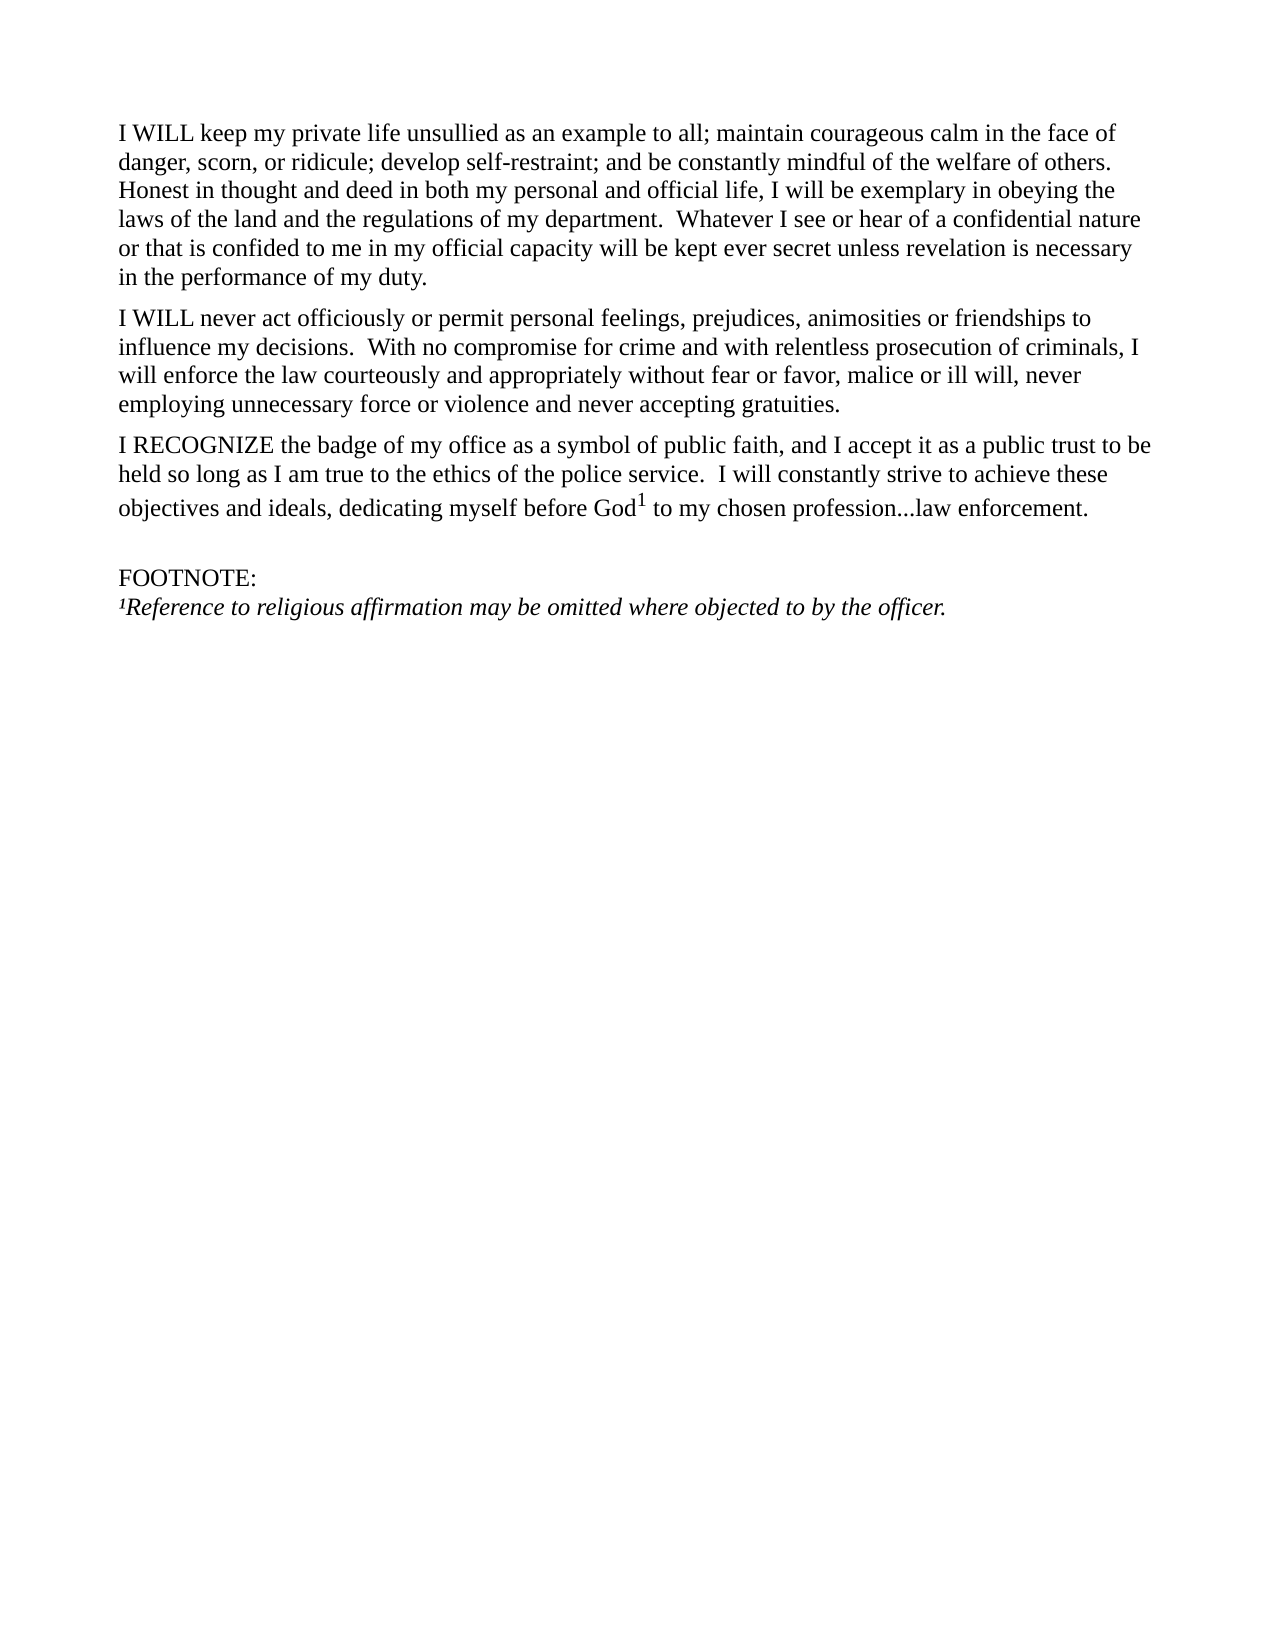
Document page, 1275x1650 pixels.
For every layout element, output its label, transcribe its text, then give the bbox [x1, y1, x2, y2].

text I WILL keep my private life unsullied as an example to all; maintain courageous calm in the face of danger, scorn, or ridicule; develop self-restraint; and be constantly mindful of the welfare of others. Honest in thought and deed in both my personal and official life, I will be exemplary in obeying the laws of the land and the regulations of my department. Whatever I see or hear of a confidential nature or that is confided to me in my official capacity will be kept ever secret unless revelation is necessary in the performance of my duty. [118, 118, 1157, 291]
text I RECOGNIZE the badge of my office as a symbol of public faith, and I accept it as a public trust to be held so long as I am true to the ethics of the police service. I will constantly strive to achieve these objectives and ideals, dedicating myself before God1 to my chosen profession...law enforcement. [118, 431, 1157, 550]
text FOOTNOTE: ¹Reference to religious affirmation may be omitted where objected to by the officer. [118, 563, 1157, 620]
text I WILL never act officiously or permit personal feelings, prejudices, animosities or friendships to influence my decisions. With no compromise for crime and with relentless prosecution of criminals, I will enforce the law courteously and appropriately without fear or favor, malice or ill will, never employing unnecessary force or violence and never accepting gratuities. [118, 303, 1157, 418]
